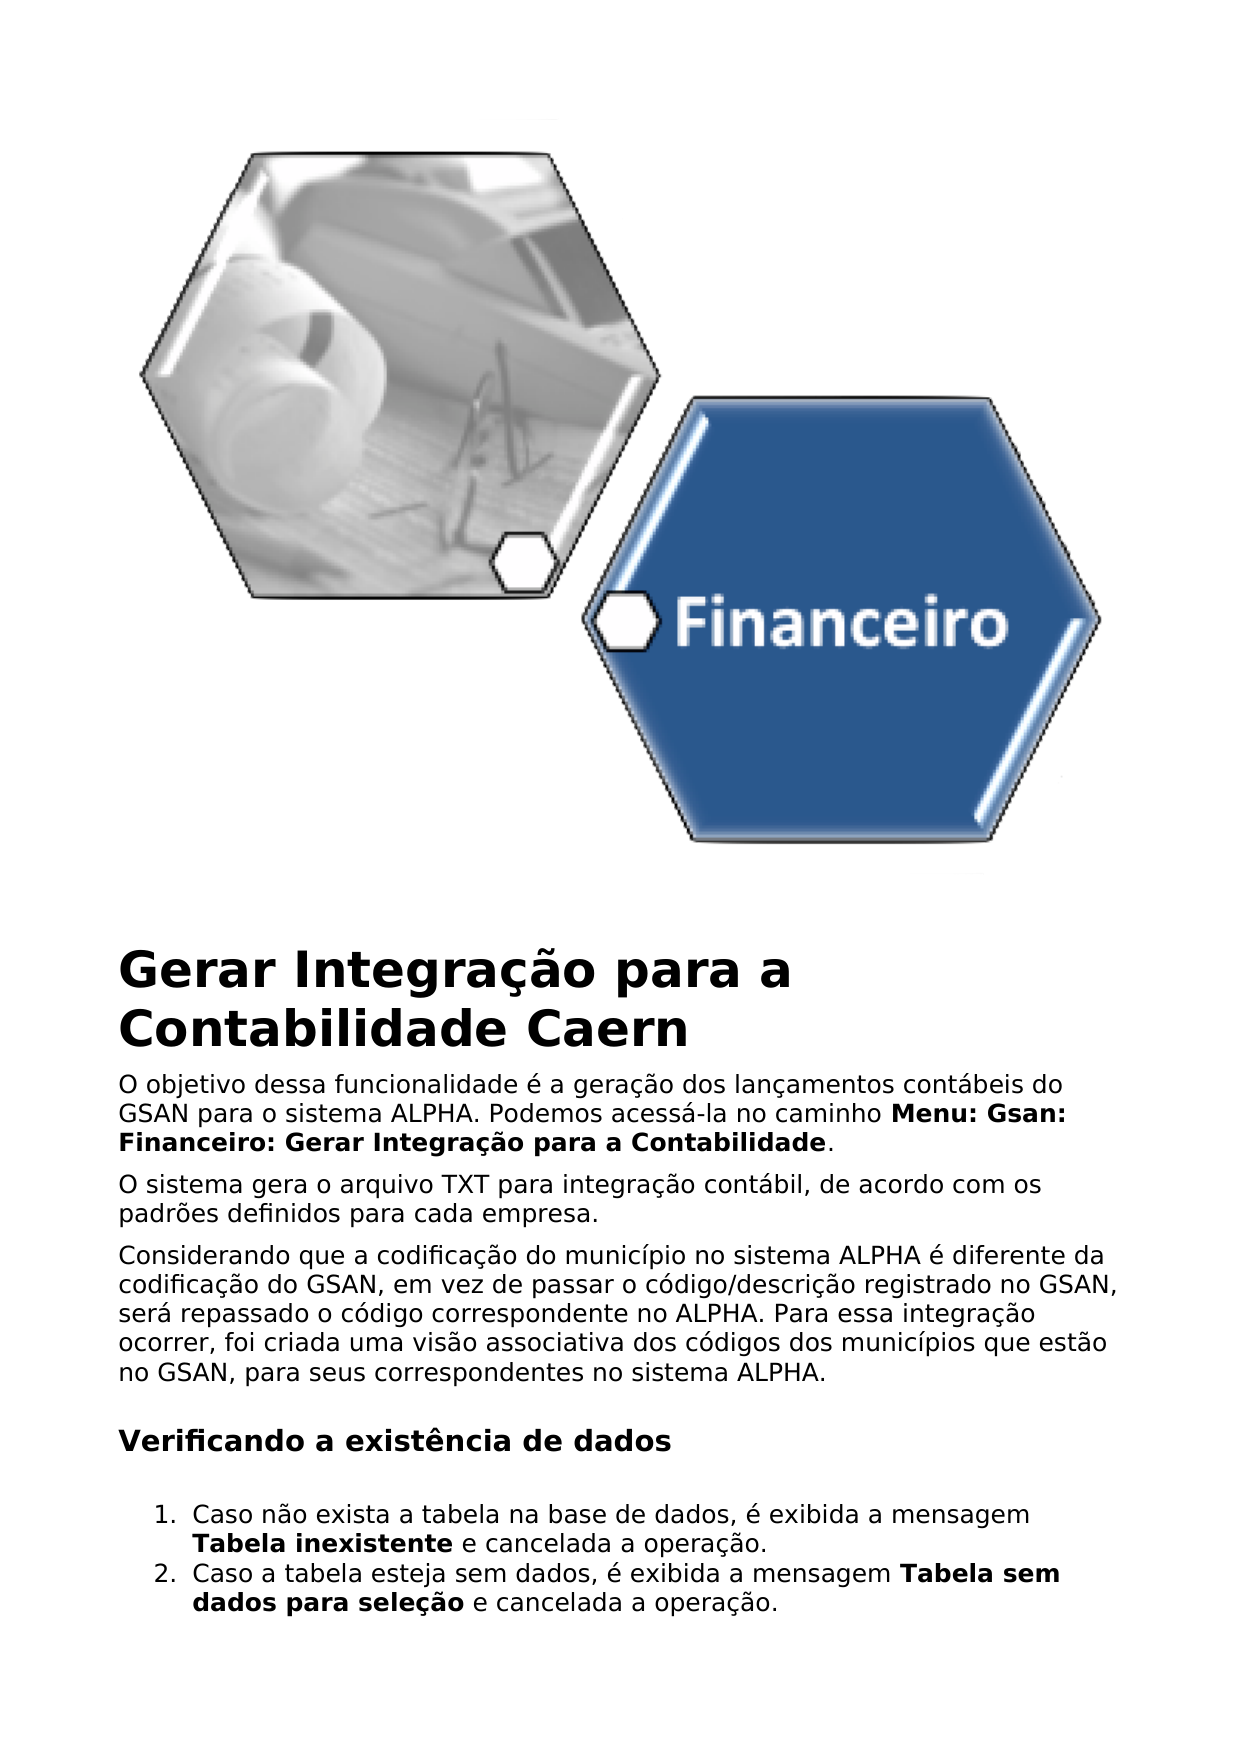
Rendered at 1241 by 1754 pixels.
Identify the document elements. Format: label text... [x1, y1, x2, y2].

subtitle Verificando a existência de dados [118, 1424, 1122, 1458]
subtitle Gerar Integração para a Contabilidade Caern [118, 941, 1122, 1058]
text O objetivo dessa funcionalidade é a geração dos lançamentos contábeis do GSAN para o sistema ALPHA. Podemos acessá-la no caminho Menu: Gsan: Financeiro: Gerar Integração para a Contabilidade. [118, 1070, 1122, 1158]
list Caso não exista a tabela na base de dados, é exibida a mensagem Tabela inexistente e cancelada a operação. [177, 1500, 1122, 1559]
list Caso a tabela esteja sem dados, é exibida a mensagem Tabela sem dados para seleção e cancelada a operação. [177, 1559, 1122, 1617]
text Considerando que a codificação do município no sistema ALPHA é diferente da codificação do GSAN, em vez de passar o código/descrição registrado no GSAN, será repassado o código correspondente no ALPHA. Para essa integração ocorrer, foi criada uma visão associativa dos códigos dos municípios que estão no GSAN, para seus correspondentes no sistema ALPHA. [118, 1241, 1122, 1387]
text O sistema gera o arquivo TXT para integração contábil, de acordo com os padrões definidos para cada empresa. [118, 1170, 1122, 1229]
picture [118, 118, 1123, 875]
